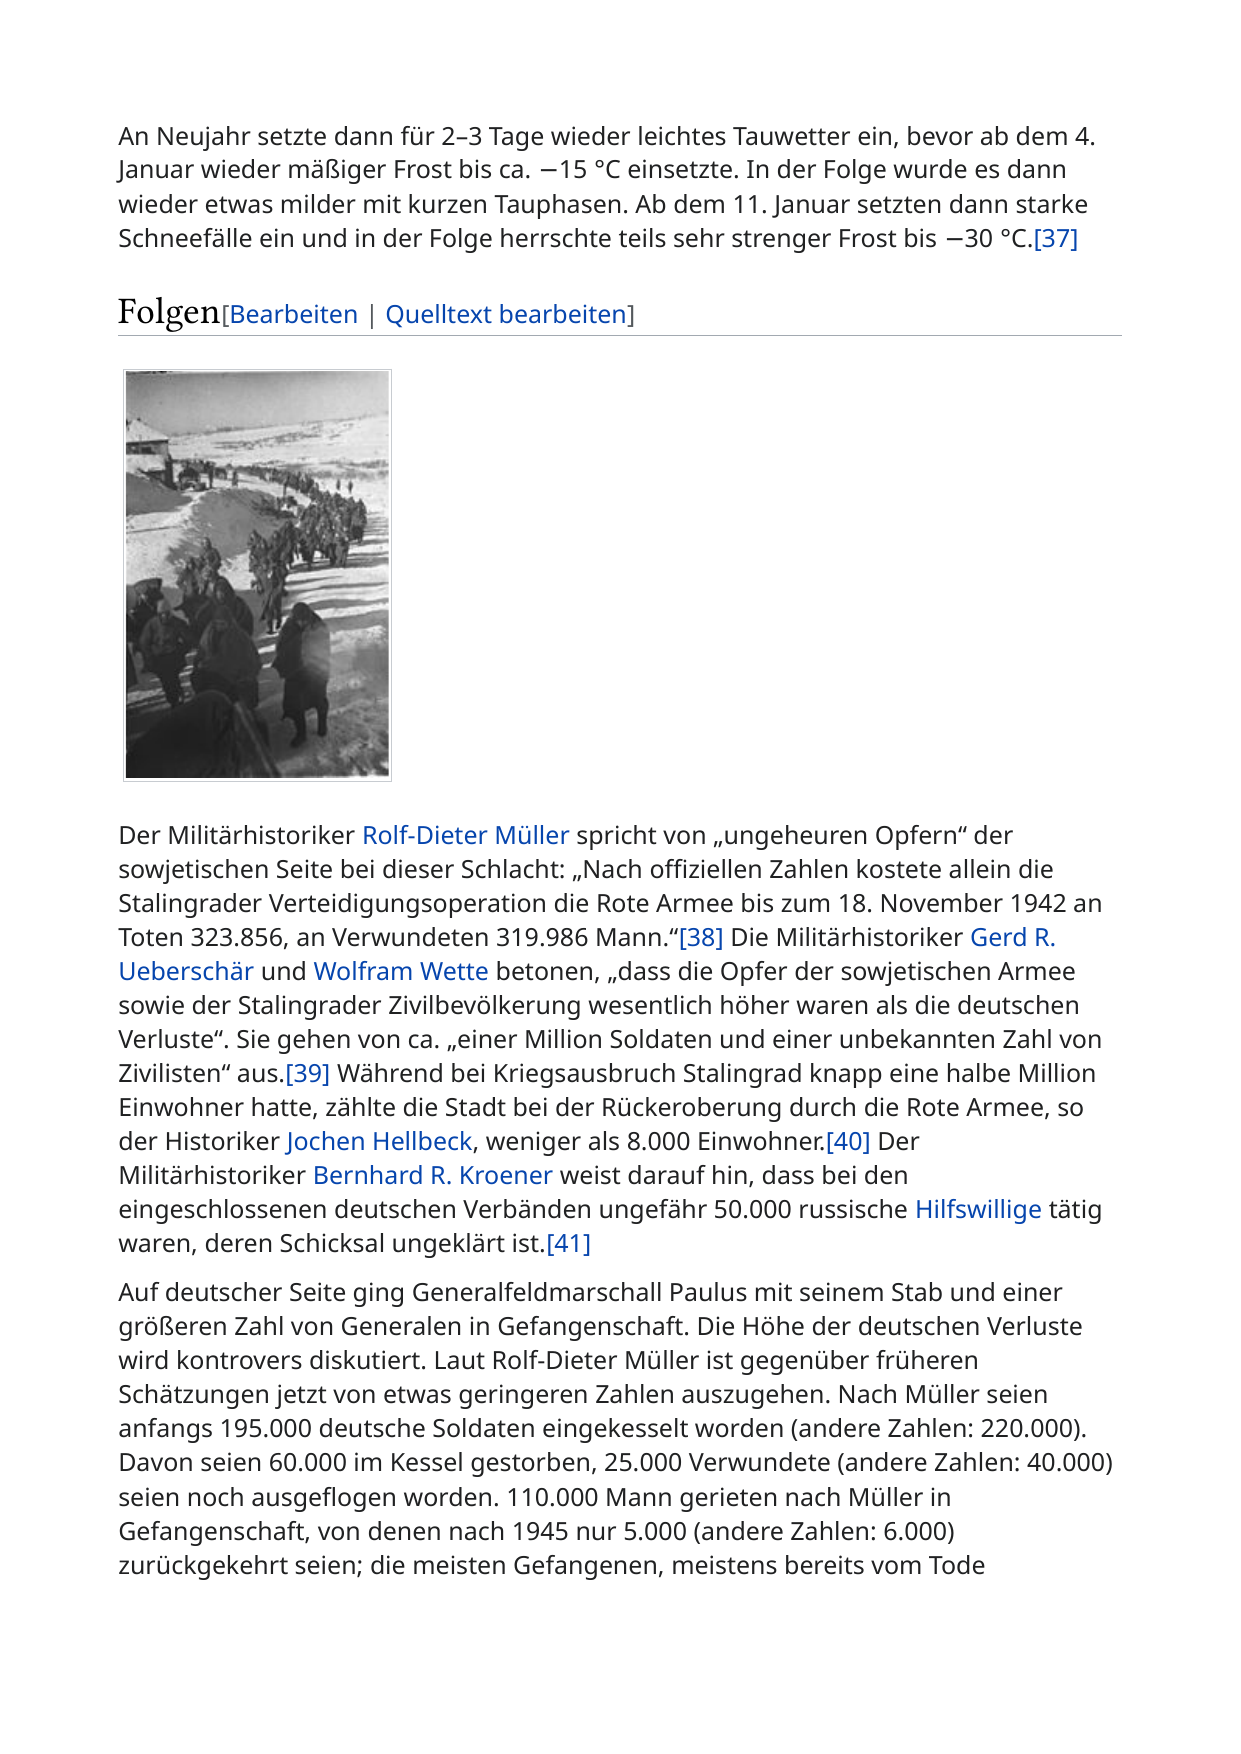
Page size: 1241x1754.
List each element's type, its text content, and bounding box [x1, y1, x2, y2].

text Auf deutscher Seite ging Generalfeldmarschall Paulus mit seinem Stab und einer größeren Zahl von Generalen in Gefangenschaft. Die Höhe der deutschen Verluste wird kontrovers diskutiert. Laut Rolf-Dieter Müller ist gegenüber früheren Schätzungen jetzt von etwas geringeren Zahlen auszugehen. Nach Müller seien anfangs 195.000 deutsche Soldaten eingekesselt worden (andere Zahlen: 220.000). Davon seien 60.000 im Kessel gestorben, 25.000 Verwundete (andere Zahlen: 40.000) seien noch ausgeflogen worden. 110.000 Mann gerieten nach Müller in Gefangenschaft, von denen nach 1945 nur 5.000 (andere Zahlen: 6.000) zurückgekehrt seien; die meisten Gefangenen, meistens bereits vom Tode [118, 1275, 1122, 1581]
picture [125, 371, 389, 778]
subtitle Folgen[Bearbeiten | Quelltext bearbeiten] [118, 290, 1122, 335]
text Der Militärhistoriker Rolf-Dieter Müller spricht von „ungeheuren Opfern“ der sowjetischen Seite bei dieser Schlacht: „Nach offiziellen Zahlen kostete allein die Stalingrader Verteidigungsoperation die Rote Armee bis zum 18. November 1942 an Toten 323.856, an Verwundeten 319.986 Mann.“[38] Die Militärhistoriker Gerd R. Ueberschär und Wolfram Wette betonen, „dass die Opfer der sowjetischen Armee sowie der Stalingrader Zivilbevölkerung wesentlich höher waren als die deutschen Verluste“. Sie gehen von ca. „einer Million Soldaten und einer unbekannten Zahl von Zivilisten“ aus.[39] Während bei Kriegsausbruch Stalingrad knapp eine halbe Million Einwohner hatte, zählte die Stadt bei der Rückeroberung durch die Rote Armee, so der Historiker Jochen Hellbeck, weniger als 8.000 Einwohner.[40] Der Militärhistoriker Bernhard R. Kroener weist darauf hin, dass bei den eingeschlossenen deutschen Verbänden ungefähr 50.000 russische Hilfswillige tätig waren, deren Schicksal ungeklärt ist.[41] [118, 817, 1122, 1260]
text An Neujahr setzte dann für 2–3 Tage wieder leichtes Tauwetter ein, bevor ab dem 4. Januar wieder mäßiger Frost bis ca. −15 °C einsetzte. In der Folge wurde es dann wieder etwas milder mit kurzen Tauphasen. Ab dem 11. Januar setzten dann starke Schneefälle ein und in der Folge herrschte teils sehr strenger Frost bis −30 °C.[37] [118, 118, 1122, 254]
